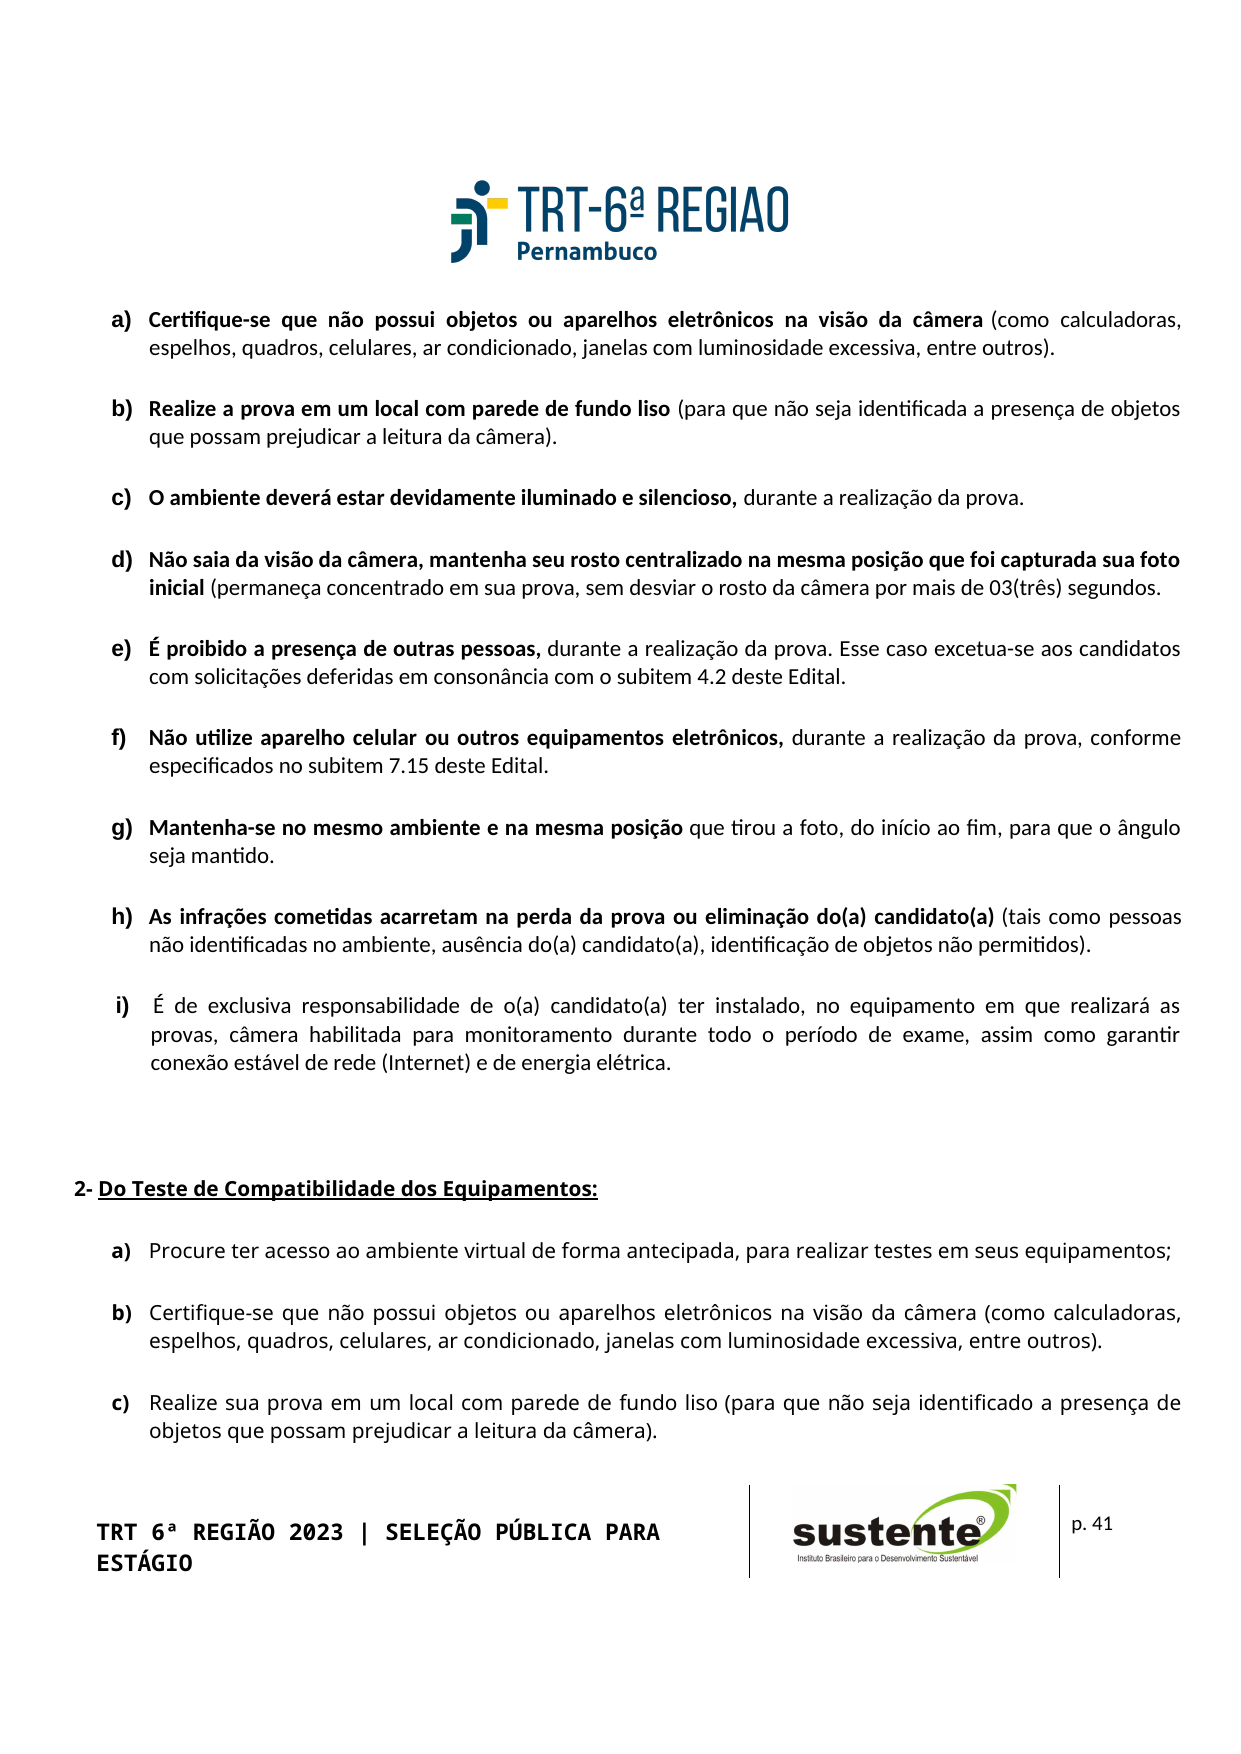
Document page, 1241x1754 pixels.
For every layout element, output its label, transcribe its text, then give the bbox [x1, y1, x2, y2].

list É proibido a presença de outras pessoas, durante a realização da prova. Esse caso excetua-se aos candidatos com solicitações deferidas em consonância com o subitem 4.2 deste Edital. [111, 634, 1182, 690]
list Realize sua prova em um local com parede de fundo liso (para que não seja identificado a presença de objetos que possam prejudicar a leitura da câmera). [111, 1388, 1182, 1445]
list O ambiente deverá estar devidamente iluminado e silencioso, durante a realização da prova. [111, 483, 1182, 511]
list Certifique-se que não possui objetos ou aparelhos eletrônicos na visão da câmera (como calculadoras, espelhos, quadros, celulares, ar condicionado, janelas com luminosidade excessiva, entre outros). [111, 305, 1182, 361]
list Procure ter acesso ao ambiente virtual de forma antecipada, para realizar testes em seus equipamentos; [111, 1236, 1182, 1264]
text 2- Do Teste de Compatibilidade dos Equipamentos: [74, 1174, 1182, 1203]
list Não utilize aparelho celular ou outros equipamentos eletrônicos, durante a realização da prova, conforme especificados no subitem 7.15 deste Edital. [111, 723, 1182, 779]
list Certifique-se que não possui objetos ou aparelhos eletrônicos na visão da câmera (como calculadoras, espelhos, quadros, celulares, ar condicionado, janelas com luminosidade excessiva, entre outros). [111, 1298, 1182, 1355]
list As infrações cometidas acarretam na perda da prova ou eliminação do(a) candidato(a) (tais como pessoas não identificadas no ambiente, ausência do(a) candidato(a), identificação de objetos não permitidos). [111, 902, 1182, 958]
list É de exclusiva responsabilidade de o(a) candidato(a) ter instalado, no equipamento em que realizará as provas, câmera habilitada para monitoramento durante todo o período de exame, assim como garantir conexão estável de rede (Internet) e de energia elétrica. [113, 992, 1182, 1076]
list Não saia da visão da câmera, mantenha seu rosto centralizado na mesma posição que foi capturada sua foto inicial (permaneça concentrado em sua prova, sem desviar o rosto da câmera por mais de 03(três) segundos. [111, 545, 1182, 601]
list Realize a prova em um local com parede de fundo liso (para que não seja identificada a presença de objetos que possam prejudicar a leitura da câmera). [111, 394, 1182, 450]
list Mantenha-se no mesmo ambiente e na mesma posição que tirou a foto, do início ao fim, para que o ângulo seja mantido. [111, 813, 1182, 869]
